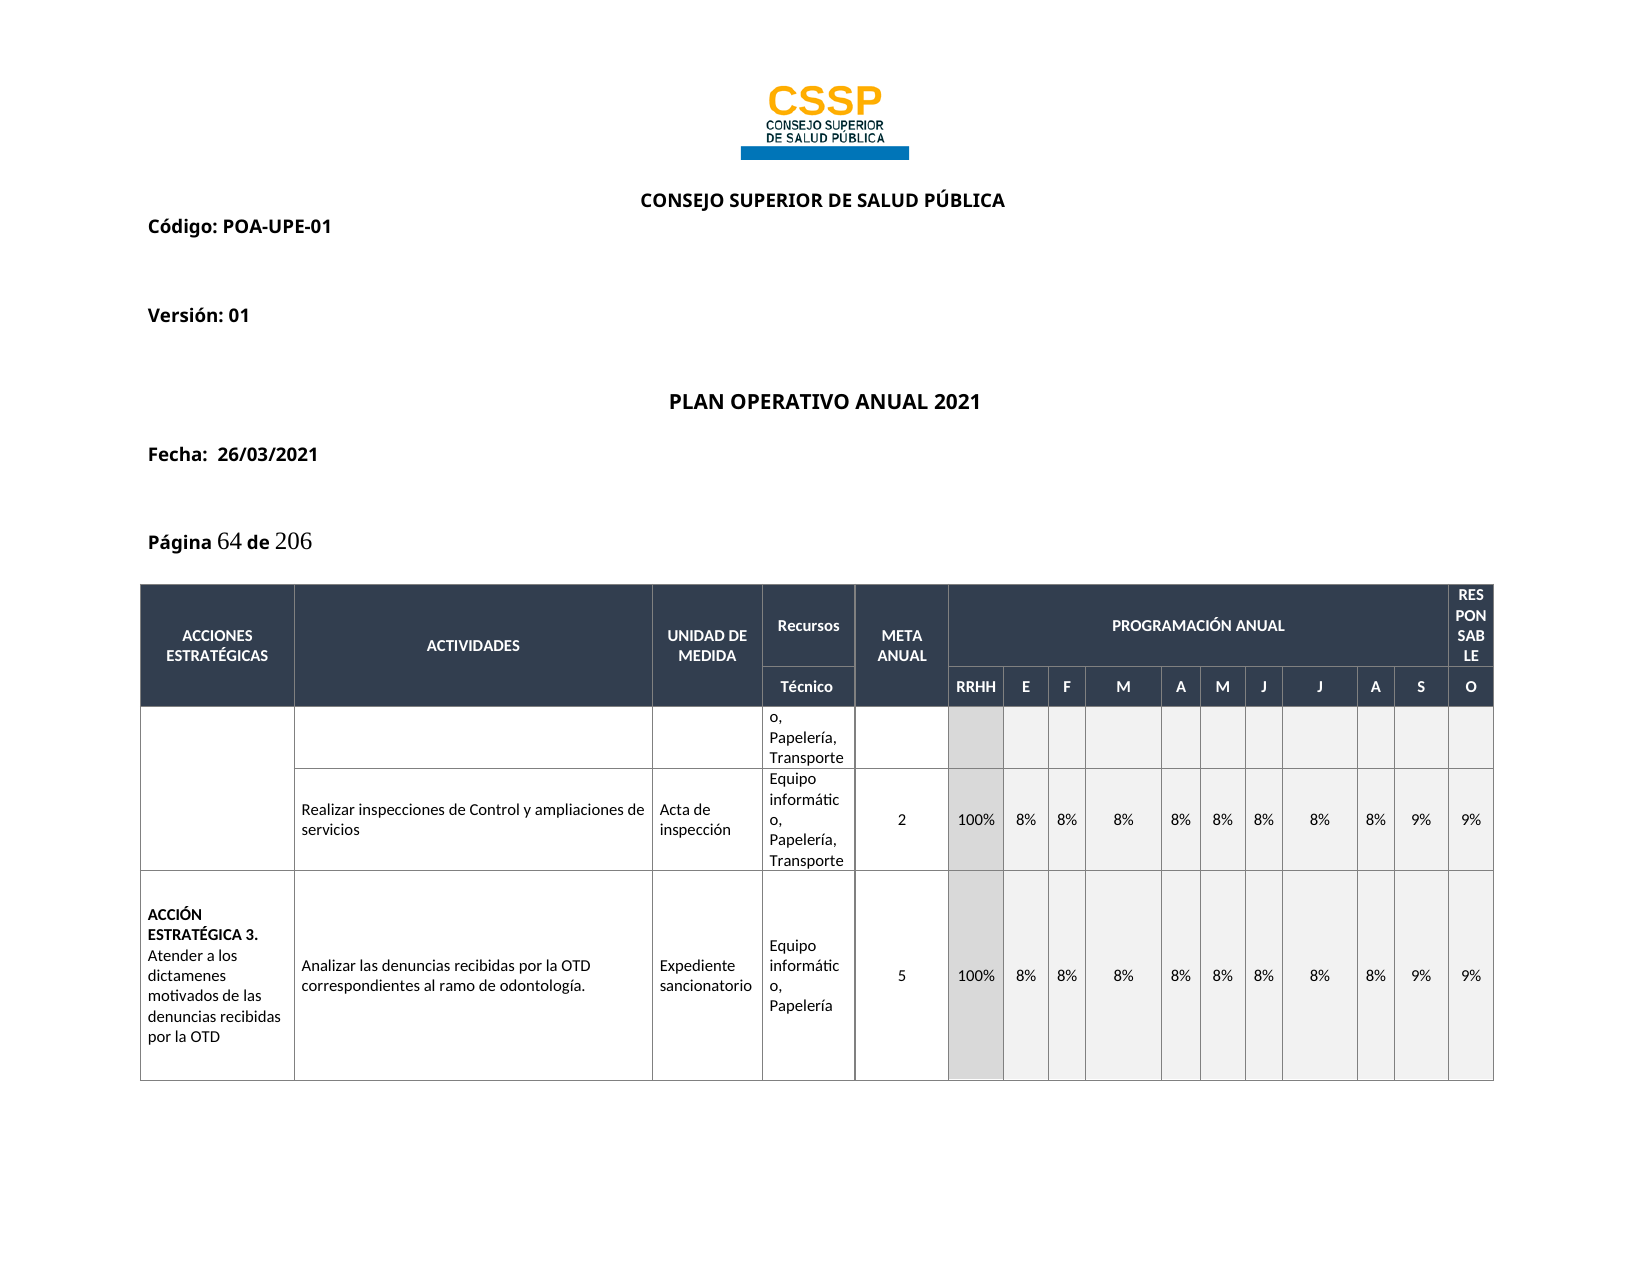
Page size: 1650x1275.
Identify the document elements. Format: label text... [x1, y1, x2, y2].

table_cell Analizar las denuncias recibidas por la OTD correspondientes al ramo de odontología. [295, 871, 652, 1079]
table_cell Equipo informático, Papelería [763, 871, 854, 1079]
table_cell [1004, 707, 1048, 768]
table_cell 5 [856, 871, 948, 1079]
table_cell [1201, 707, 1245, 768]
table_cell J [1283, 667, 1357, 706]
table_cell 8% [1358, 769, 1394, 870]
table_cell A [1162, 667, 1200, 706]
table_cell 9% [1449, 871, 1493, 1079]
table_cell [653, 707, 762, 768]
table_cell [1049, 707, 1085, 768]
table_cell 9% [1395, 871, 1448, 1079]
table_header META ANUAL [856, 585, 948, 706]
table_cell Equipo informático, Papelería, Transporte [763, 769, 854, 870]
table_cell 9% [1449, 769, 1493, 870]
table_cell 8% [1162, 769, 1200, 870]
table_header ACCIONES ESTRATÉGICAS [141, 585, 294, 706]
table_cell 8% [1049, 769, 1085, 870]
table_header RESPONSABLE [1449, 585, 1493, 666]
table_cell 8% [1086, 871, 1161, 1079]
picture [740, 73, 910, 160]
table_cell ACCIÓN ESTRATÉGICA 3. Atender a los dictamenes motivados de las denuncias recibidas por la OTD [141, 871, 294, 1079]
table_cell RRHH [949, 667, 1003, 706]
table_cell 2 [856, 769, 948, 870]
table_cell Técnico [763, 667, 854, 706]
table_cell 100% [949, 769, 1003, 870]
table_cell 8% [1201, 769, 1245, 870]
table_cell 8% [1283, 871, 1357, 1079]
table_cell Expediente sancionatorio [653, 871, 762, 1079]
table_cell M [1201, 667, 1245, 706]
table_cell [949, 707, 1003, 768]
table_cell 8% [1049, 871, 1085, 1079]
table_cell 8% [1246, 769, 1282, 870]
table_cell o, Papelería, Transporte [763, 707, 854, 768]
table_cell 100% [949, 871, 1003, 1079]
table_cell S [1395, 667, 1448, 706]
table_cell [141, 707, 294, 870]
table_cell [856, 707, 948, 768]
table_cell 8% [1162, 871, 1200, 1079]
table_cell [1449, 707, 1493, 768]
table_cell O [1449, 667, 1493, 706]
table_cell 8% [1358, 871, 1394, 1079]
table_header ACTIVIDADES [295, 585, 652, 706]
table_cell F [1049, 667, 1085, 706]
table_header UNIDAD DE MEDIDA [653, 585, 762, 706]
table_cell M [1086, 667, 1161, 706]
table_cell 8% [1004, 769, 1048, 870]
table_cell [1162, 707, 1200, 768]
table_cell [1395, 707, 1448, 768]
table_cell 8% [1283, 769, 1357, 870]
table_cell J [1246, 667, 1282, 706]
table_cell [1358, 707, 1394, 768]
table_cell 8% [1004, 871, 1048, 1079]
table_cell [295, 707, 652, 768]
table_cell Realizar inspecciones de Control y ampliaciones de servicios [295, 769, 652, 870]
table_cell [1283, 707, 1357, 768]
table_header PROGRAMACIÓN ANUAL [949, 585, 1448, 666]
table_cell [1246, 707, 1282, 768]
table_cell 8% [1201, 871, 1245, 1079]
table_cell 9% [1395, 769, 1448, 870]
table_cell E [1004, 667, 1048, 706]
table_cell Acta de inspección [653, 769, 762, 870]
table_cell 8% [1246, 871, 1282, 1079]
table_cell 8% [1086, 769, 1161, 870]
table_header Recursos [763, 585, 854, 666]
table_cell [1086, 707, 1161, 768]
table_cell A [1358, 667, 1394, 706]
